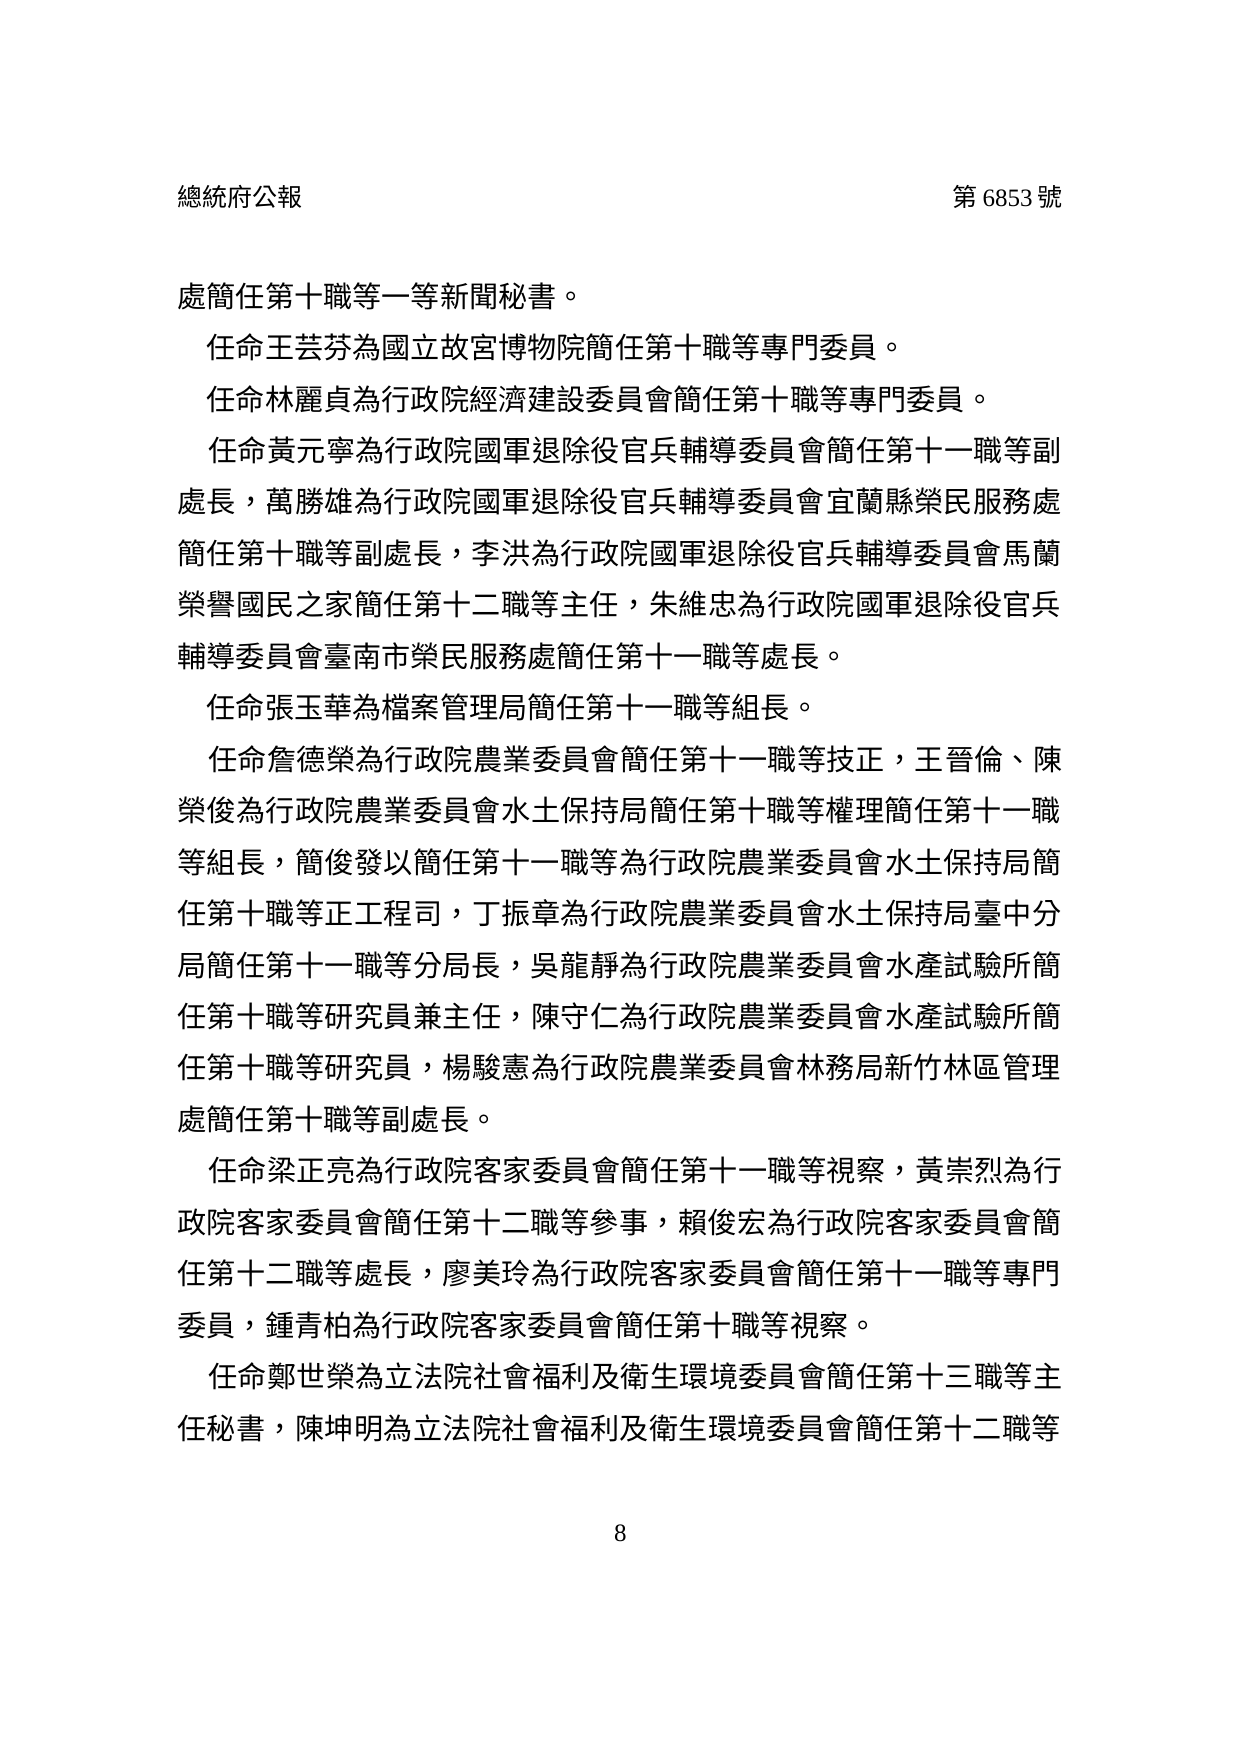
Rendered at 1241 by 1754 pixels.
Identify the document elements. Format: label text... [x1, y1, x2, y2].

text 任命鄭世榮為立法院社會福利及衛生環境委員會簡任第十三職等主任秘書，陳坤明為立法院社會福利及衛生環境委員會簡任第十二職等 [177, 1346, 1063, 1449]
text 處簡任第十職等一等新聞秘書。 [177, 266, 1063, 317]
text 任命詹德榮為行政院農業委員會簡任第十一職等技正，王晉倫、陳榮俊為行政院農業委員會水土保持局簡任第十職等權理簡任第十一職等組長，簡俊發以簡任第十一職等為行政院農業委員會水土保持局簡任第十職等正工程司，丁振章為行政院農業委員會水土保持局臺中分局簡任第十一職等分局長，吳龍靜為行政院農業委員會水產試驗所簡任第十職等研究員兼主任，陳守仁為行政院農業委員會水產試驗所簡任第十職等研究員，楊駿憲為行政院農業委員會林務局新竹林區管理處簡任第十職等副處長。 [177, 729, 1063, 1141]
text 任命黃元寧為行政院國軍退除役官兵輔導委員會簡任第十一職等副處長，萬勝雄為行政院國軍退除役官兵輔導委員會宜蘭縣榮民服務處簡任第十職等副處長，李洪為行政院國軍退除役官兵輔導委員會馬蘭榮譽國民之家簡任第十二職等主任，朱維忠為行政院國軍退除役官兵輔導委員會臺南市榮民服務處簡任第十一職等處長。 [177, 420, 1063, 677]
text 任命林麗貞為行政院經濟建設委員會簡任第十職等專門委員。 [177, 369, 1063, 420]
text 任命梁正亮為行政院客家委員會簡任第十一職等視察，黃崇烈為行政院客家委員會簡任第十二職等參事，賴俊宏為行政院客家委員會簡任第十二職等處長，廖美玲為行政院客家委員會簡任第十一職等專門委員，鍾青柏為行政院客家委員會簡任第十職等視察。 [177, 1141, 1063, 1346]
text 任命王芸芬為國立故宮博物院簡任第十職等專門委員。 [177, 317, 1063, 369]
text 任命張玉華為檔案管理局簡任第十一職等組長。 [177, 677, 1063, 729]
